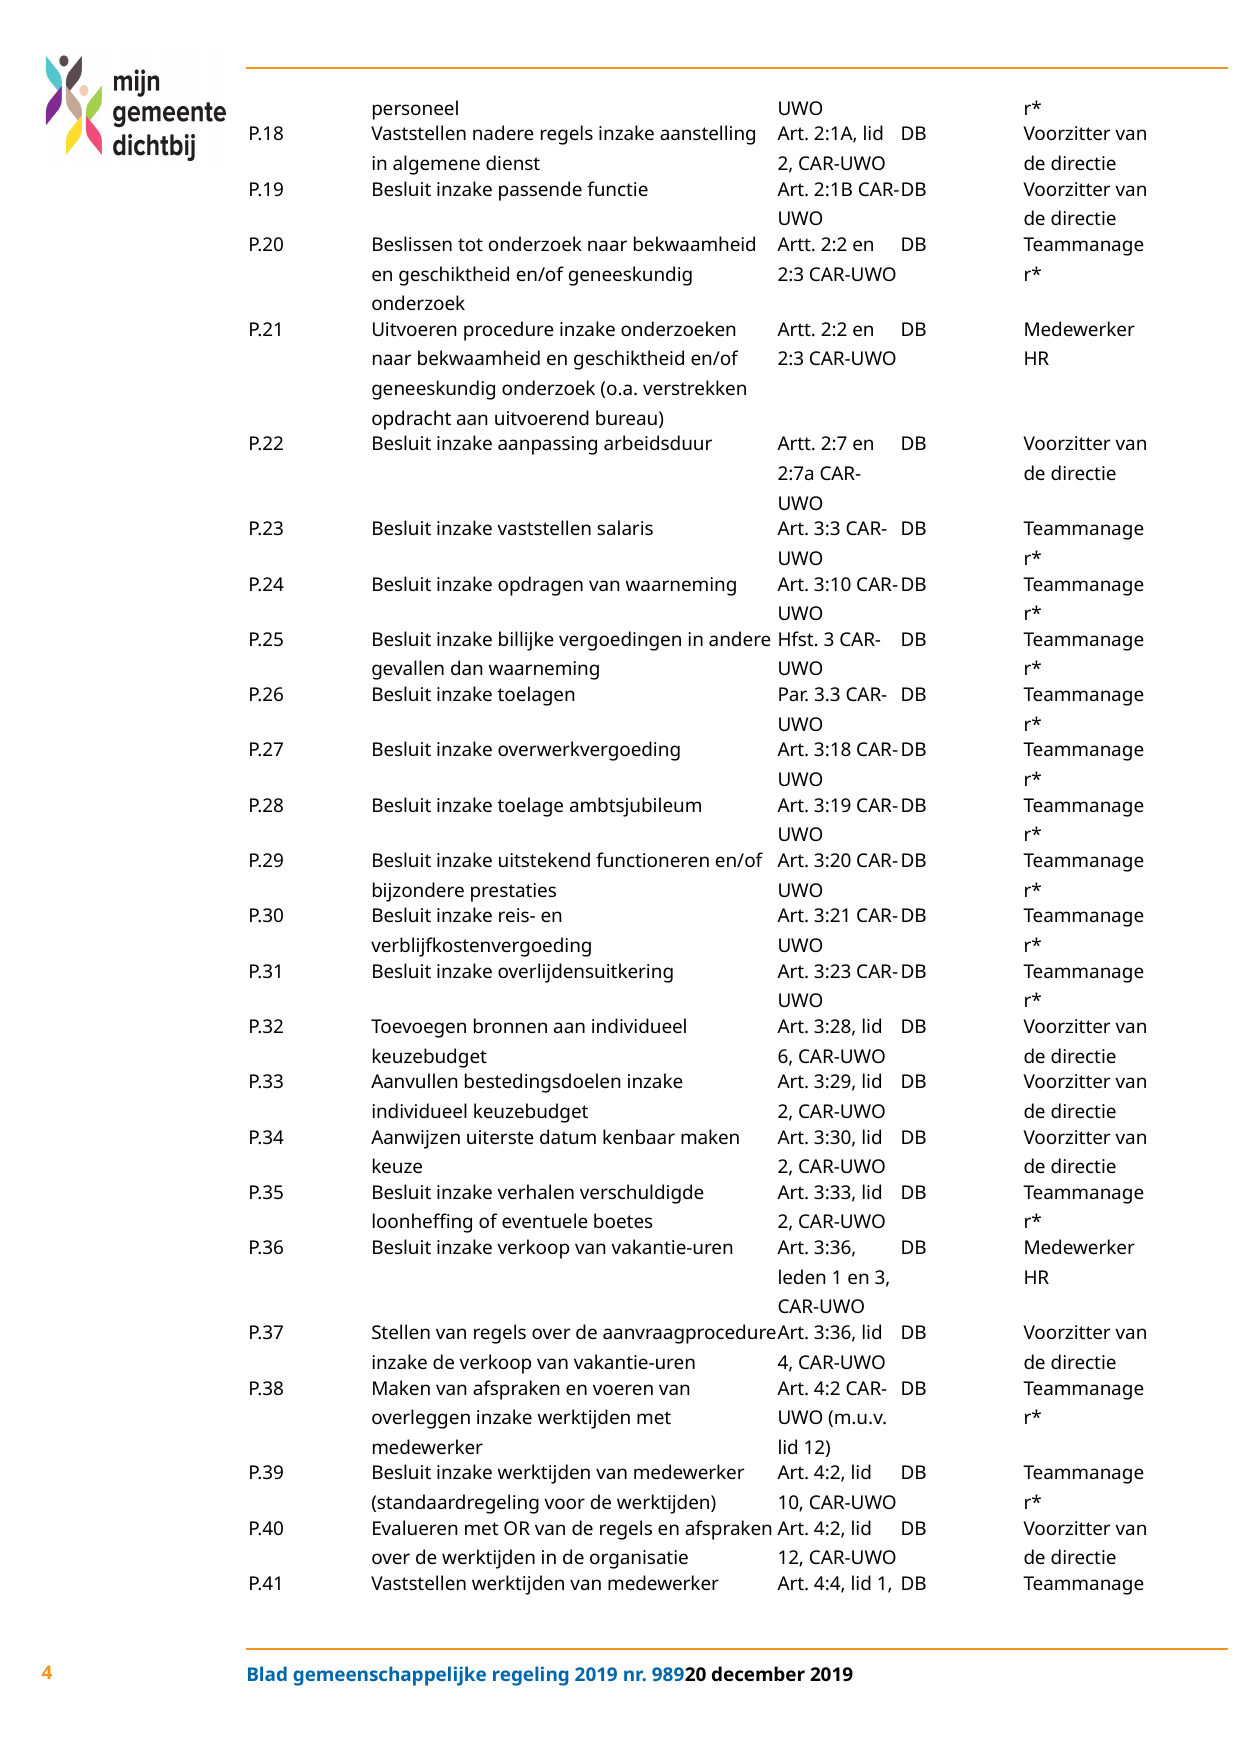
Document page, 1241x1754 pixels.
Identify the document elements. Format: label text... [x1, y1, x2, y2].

table_cell Artt. 2:2 en 2:3 CAR-UWO [777, 316, 900, 431]
table_cell P.29 [248, 847, 371, 903]
table_cell Evalueren met OR van de regels en afspraken over de werktijden in de organisatie [371, 1515, 777, 1570]
table_cell DB [900, 1235, 1023, 1319]
table_cell Art. 3:33, lid 2, CAR-UWO [777, 1179, 900, 1234]
table_cell Art. 3:19 CAR-UWO [777, 792, 900, 847]
table_cell DB [900, 121, 1023, 176]
table_cell Teammanager* [1023, 1375, 1152, 1459]
table_cell Besluit inzake verkoop van vakantie-uren [371, 1235, 777, 1319]
table_cell P.21 [248, 316, 371, 431]
table_cell P.19 [248, 176, 371, 231]
table_cell Teammanager* [1023, 903, 1152, 958]
table_cell DB [900, 1375, 1023, 1459]
table_cell Art. 2:1B CAR-UWO [777, 176, 900, 231]
table_cell DB [900, 316, 1023, 431]
table_cell Voorzitter van de directie [1023, 1515, 1152, 1570]
table_cell Par. 3.3 CAR-UWO [777, 681, 900, 737]
table_cell Besluit inzake billijke vergoedingen in andere gevallen dan waarneming [371, 626, 777, 681]
table_cell Besluit inzake overlijdensuitkering [371, 958, 777, 1013]
table_cell Teammanager* [1023, 847, 1152, 903]
table_cell DB [900, 176, 1023, 231]
table_cell DB [900, 792, 1023, 847]
table_cell DB [900, 1013, 1023, 1068]
table_cell DB [900, 1179, 1023, 1234]
table_cell Teammanager* [1023, 231, 1152, 316]
table_cell Teammanager* [1023, 792, 1152, 847]
table_cell Besluit inzake uitstekend functioneren en/of bijzondere prestaties [371, 847, 777, 903]
table_cell Art. 3:36, lid 4, CAR-UWO [777, 1319, 900, 1375]
table_cell DB [900, 1460, 1023, 1515]
table_cell Art. 3:23 CAR-UWO [777, 958, 900, 1013]
table_cell Teammanage [1023, 1570, 1152, 1596]
table_cell Voorzitter van de directie [1023, 1319, 1152, 1375]
table_cell Art. 4:2, lid 10, CAR-UWO [777, 1460, 900, 1515]
table_cell Besluit inzake aanpassing arbeidsduur [371, 431, 777, 515]
table_cell DB [900, 571, 1023, 626]
table_cell Besluit inzake werktijden van medewerker (standaardregeling voor de werktijden) [371, 1460, 777, 1515]
table_cell Voorzitter van de directie [1023, 1124, 1152, 1179]
table_cell DB [900, 1124, 1023, 1179]
table_cell Hfst. 3 CAR-UWO [777, 626, 900, 681]
table_cell P.20 [248, 231, 371, 316]
table_cell Besluit inzake overwerkvergoeding [371, 737, 777, 792]
table_cell P.23 [248, 515, 371, 571]
table_cell P.28 [248, 792, 371, 847]
table_cell Art. 3:29, lid 2, CAR-UWO [777, 1069, 900, 1124]
table_cell DB [900, 231, 1023, 316]
table_cell P.38 [248, 1375, 371, 1459]
table_cell DB [900, 903, 1023, 958]
table_cell P.31 [248, 958, 371, 1013]
table_cell Artt. 2:2 en 2:3 CAR-UWO [777, 231, 900, 316]
table_cell P.30 [248, 903, 371, 958]
table_cell [248, 95, 371, 121]
table_cell Voorzitter van de directie [1023, 121, 1152, 176]
table_cell P.33 [248, 1069, 371, 1124]
table_cell Maken van afspraken en voeren van overleggen inzake werktijden met medewerker [371, 1375, 777, 1459]
table_cell P.37 [248, 1319, 371, 1375]
table_cell [900, 95, 1023, 121]
table_cell P.32 [248, 1013, 371, 1068]
table_cell DB [900, 515, 1023, 571]
table_cell DB [900, 1069, 1023, 1124]
table_cell P.22 [248, 431, 371, 515]
table_cell Art. 3:3 CAR-UWO [777, 515, 900, 571]
table_cell DB [900, 626, 1023, 681]
table_cell Besluit inzake reis- en verblijfkostenvergoeding [371, 903, 777, 958]
table_cell P.40 [248, 1515, 371, 1570]
table_cell Art. 3:20 CAR-UWO [777, 847, 900, 903]
table_cell Art. 4:2 CAR-UWO (m.u.v. lid 12) [777, 1375, 900, 1459]
table_cell Besluit inzake toelage ambtsjubileum [371, 792, 777, 847]
table_cell P.24 [248, 571, 371, 626]
table_cell P.36 [248, 1235, 371, 1319]
table_cell Besluit inzake vaststellen salaris [371, 515, 777, 571]
table_cell Art. 3:28, lid 6, CAR-UWO [777, 1013, 900, 1068]
table_cell Besluit inzake passende functie [371, 176, 777, 231]
table_cell Art. 2:1A, lid 2, CAR-UWO [777, 121, 900, 176]
table_cell P.35 [248, 1179, 371, 1234]
table_cell Voorzitter van de directie [1023, 1069, 1152, 1124]
table_cell r* [1023, 95, 1152, 121]
table_cell Aanwijzen uiterste datum kenbaar maken keuze [371, 1124, 777, 1179]
table_cell Vaststellen nadere regels inzake aanstelling in algemene dienst [371, 121, 777, 176]
table_cell Toevoegen bronnen aan individueel keuzebudget [371, 1013, 777, 1068]
table_cell DB [900, 431, 1023, 515]
table_cell Teammanager* [1023, 1179, 1152, 1234]
table_cell Besluit inzake toelagen [371, 681, 777, 737]
table_cell Art. 3:18 CAR-UWO [777, 737, 900, 792]
table_cell Medewerker HR [1023, 316, 1152, 431]
table_cell P.25 [248, 626, 371, 681]
table_cell P.34 [248, 1124, 371, 1179]
table_cell personeel [371, 95, 777, 121]
table_cell Medewerker HR [1023, 1235, 1152, 1319]
table_cell Teammanager* [1023, 958, 1152, 1013]
table_cell DB [900, 1319, 1023, 1375]
table_cell Besluit inzake opdragen van waarneming [371, 571, 777, 626]
table_cell DB [900, 958, 1023, 1013]
table_cell DB [900, 1515, 1023, 1570]
table_cell Art. 4:4, lid 1, [777, 1570, 900, 1596]
table_cell Beslissen tot onderzoek naar bekwaamheid en geschiktheid en/of geneeskundig onderzoek [371, 231, 777, 316]
table_cell Teammanager* [1023, 626, 1152, 681]
table_cell Artt. 2:7 en 2:7a CAR-UWO [777, 431, 900, 515]
table_cell P.27 [248, 737, 371, 792]
table_cell Voorzitter van de directie [1023, 1013, 1152, 1068]
table_cell Voorzitter van de directie [1023, 431, 1152, 515]
table_cell UWO [777, 95, 900, 121]
table_cell Teammanager* [1023, 515, 1152, 571]
table_cell Art. 3:36, leden 1 en 3, CAR-UWO [777, 1235, 900, 1319]
table_cell Teammanager* [1023, 571, 1152, 626]
table_cell Stellen van regels over de aanvraagprocedure inzake de verkoop van vakantie-uren [371, 1319, 777, 1375]
table_cell Voorzitter van de directie [1023, 176, 1152, 231]
table_cell DB [900, 1570, 1023, 1596]
table_cell Teammanager* [1023, 737, 1152, 792]
table_cell Besluit inzake verhalen verschuldigde loonheffing of eventuele boetes [371, 1179, 777, 1234]
table_cell Vaststellen werktijden van medewerker [371, 1570, 777, 1596]
picture [41, 47, 231, 172]
table_cell DB [900, 737, 1023, 792]
table_cell DB [900, 681, 1023, 737]
table_cell P.39 [248, 1460, 371, 1515]
table_cell Uitvoeren procedure inzake onderzoeken naar bekwaamheid en geschiktheid en/of geneeskundig onderzoek (o.a. verstrekken opdracht aan uitvoerend bureau) [371, 316, 777, 431]
table_cell P.18 [248, 121, 371, 176]
table_cell P.26 [248, 681, 371, 737]
table_cell Teammanager* [1023, 681, 1152, 737]
table_cell Teammanager* [1023, 1460, 1152, 1515]
table_cell DB [900, 847, 1023, 903]
table_cell Aanvullen bestedingsdoelen inzake individueel keuzebudget [371, 1069, 777, 1124]
table_cell P.41 [248, 1570, 371, 1596]
table_cell Art. 3:10 CAR-UWO [777, 571, 900, 626]
table_cell Art. 3:21 CAR-UWO [777, 903, 900, 958]
table_cell Art. 3:30, lid 2, CAR-UWO [777, 1124, 900, 1179]
table_cell Art. 4:2, lid 12, CAR-UWO [777, 1515, 900, 1570]
